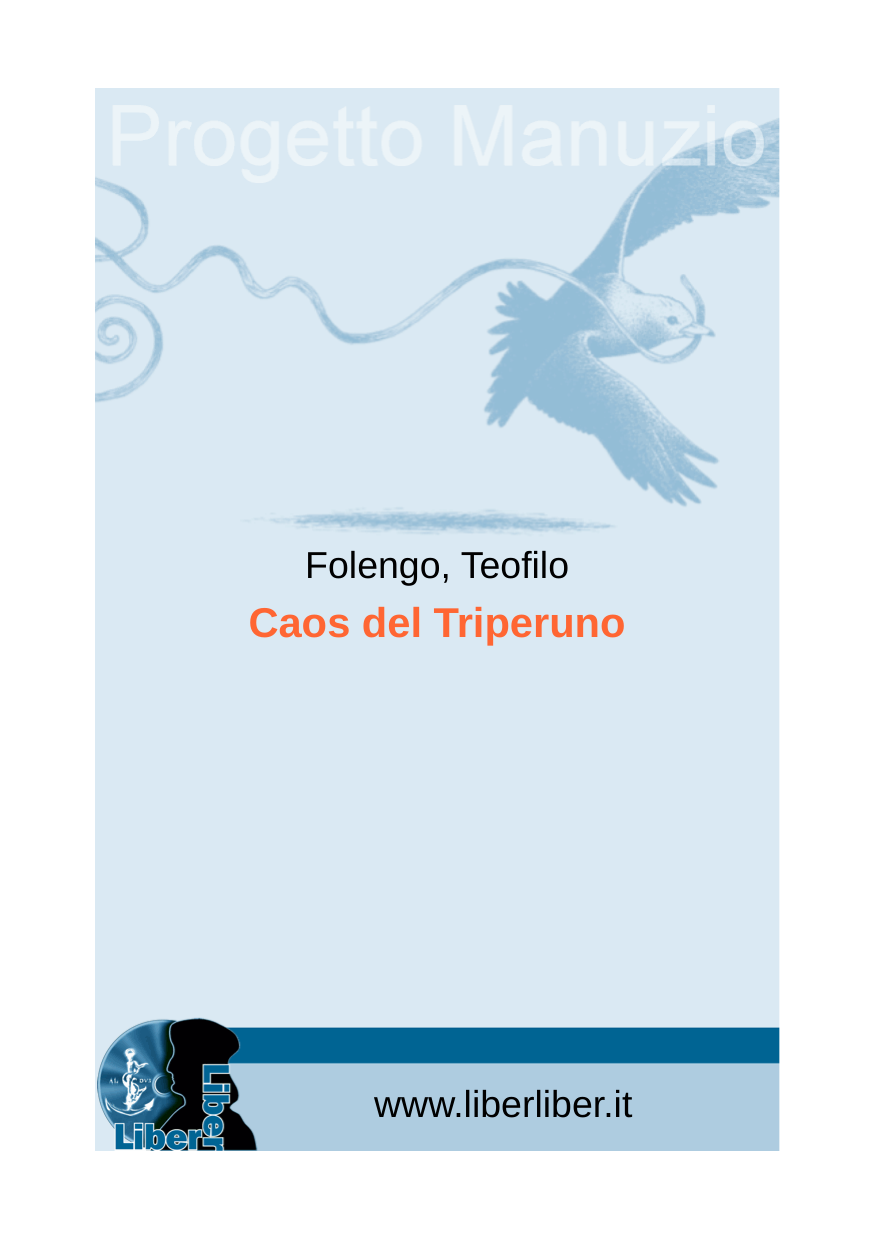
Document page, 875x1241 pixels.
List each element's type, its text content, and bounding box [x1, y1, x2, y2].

picture [94, 219, 780, 1020]
text www.liberliber.it [327, 1082, 679, 1125]
text Caos del Triperuno [94, 598, 779, 646]
text Folengo, Teofilo [94, 543, 779, 586]
